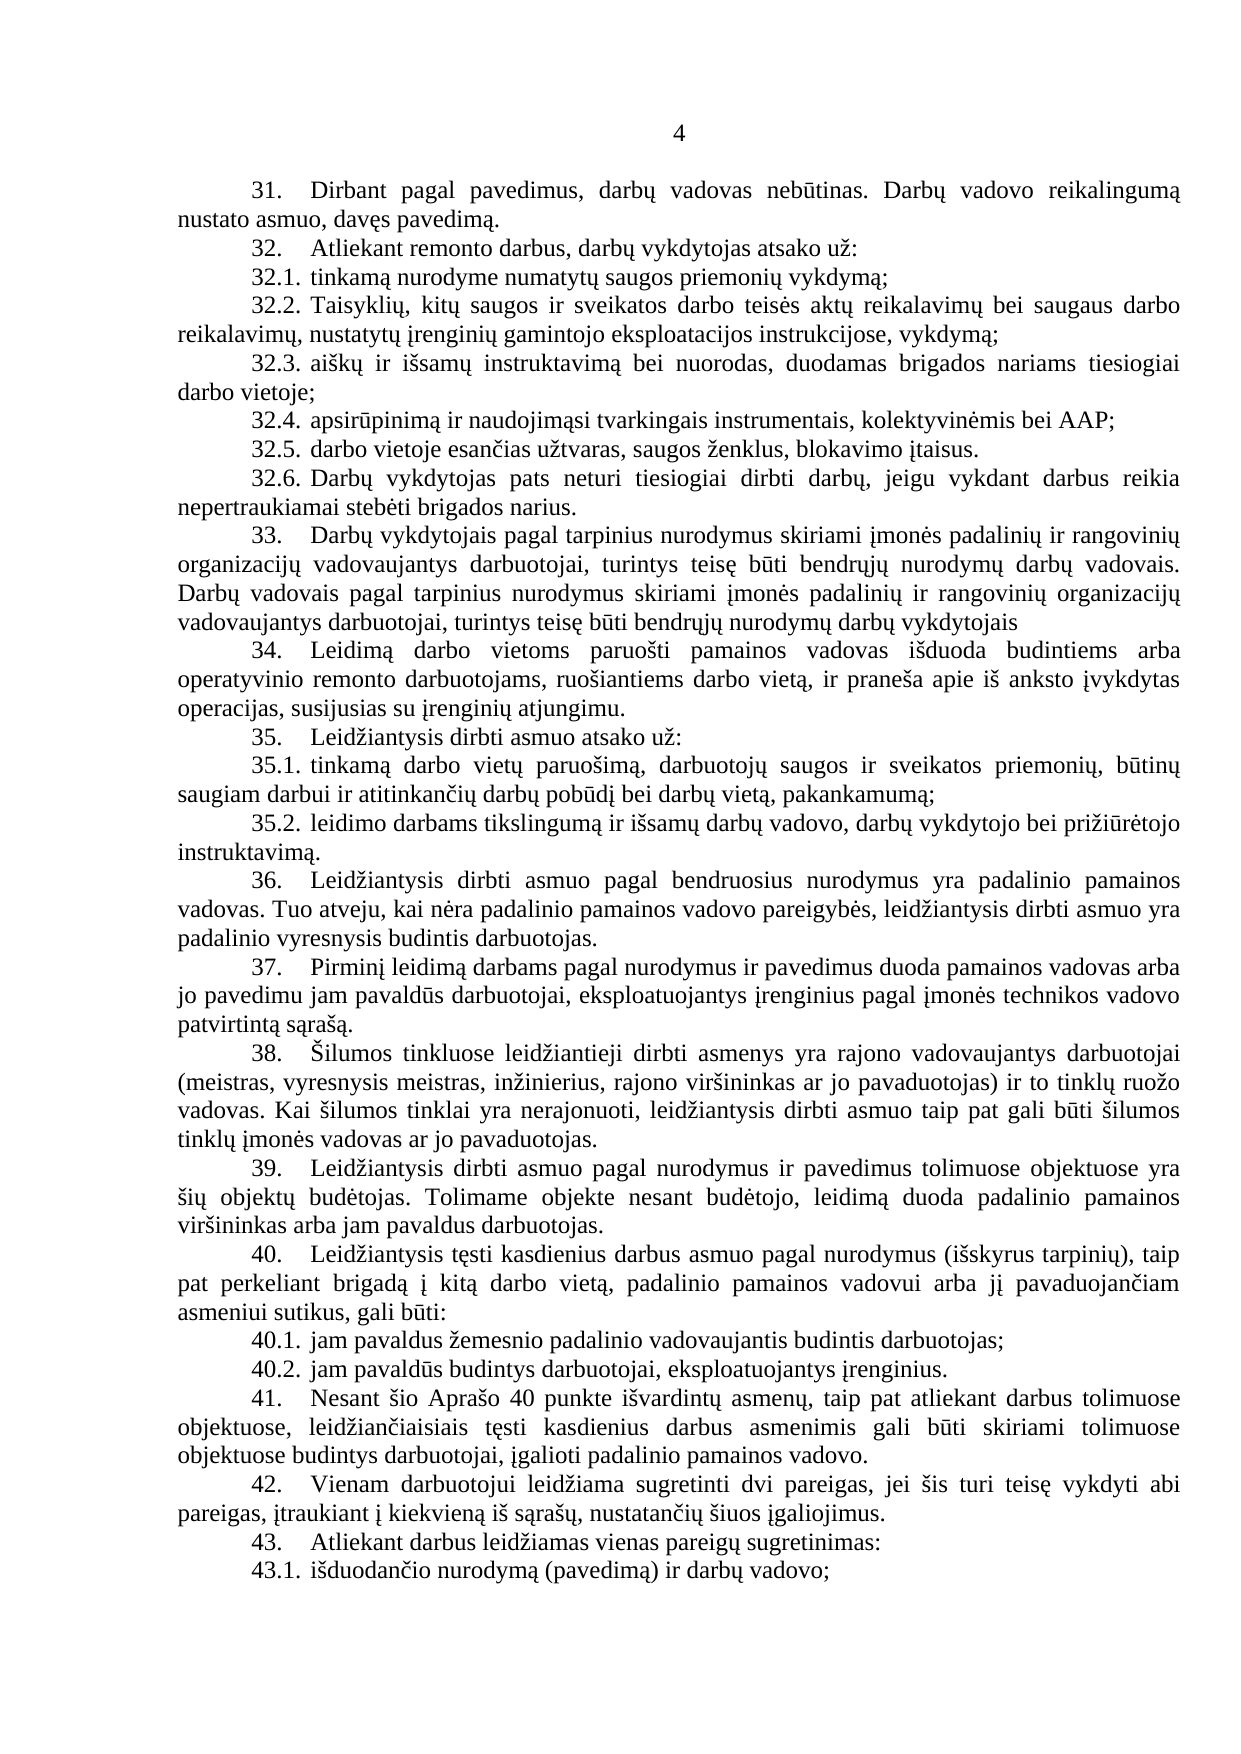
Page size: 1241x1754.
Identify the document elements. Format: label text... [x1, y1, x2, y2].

text 42. Vienam darbuotojui leidžiama sugretinti dvi pareigas, jei šis turi teisę vykdyti abi pareigas, įtraukiant į kiekvieną iš sąrašų, nustatančių šiuos įgaliojimus. [177, 1469, 1181, 1527]
text 35.1. tinkamą darbo vietų paruošimą, darbuotojų saugos ir sveikatos priemonių, būtinų saugiam darbui ir atitinkančių darbų pobūdį bei darbų vietą, pakankamumą; [177, 751, 1181, 808]
text 32.6. Darbų vykdytojas pats neturi tiesiogiai dirbti darbų, jeigu vykdant darbus reikia nepertraukiamai stebėti brigados narius. [177, 463, 1181, 521]
text 32.2. Taisyklių, kitų saugos ir sveikatos darbo teisės aktų reikalavimų bei saugaus darbo reikalavimų, nustatytų įrenginių gamintojo eksploatacijos instrukcijose, vykdymą; [177, 291, 1181, 348]
text 40.1. jam pavaldus žemesnio padalinio vadovaujantis budintis darbuotojas; [177, 1326, 1181, 1354]
text 36. Leidžiantysis dirbti asmuo pagal bendruosius nurodymus yra padalinio pamainos vadovas. Tuo atveju, kai nėra padalinio pamainos vadovo pareigybės, leidžiantysis dirbti asmuo yra padalinio vyresnysis budintis darbuotojas. [177, 866, 1181, 952]
text 35.2. leidimo darbams tikslingumą ir išsamų darbų vadovo, darbų vykdytojo bei prižiūrėtojo instruktavimą. [177, 808, 1181, 866]
text 32.5. darbo vietoje esančias užtvaras, saugos ženklus, blokavimo įtaisus. [177, 434, 1181, 463]
text 35. Leidžiantysis dirbti asmuo atsako už: [177, 722, 1181, 751]
text 43.1. išduodančio nurodymą (pavedimą) ir darbų vadovo; [177, 1556, 1181, 1584]
text 37. Pirminį leidimą darbams pagal nurodymus ir pavedimus duoda pamainos vadovas arba jo pavedimu jam pavaldūs darbuotojai, eksploatuojantys įrenginius pagal įmonės technikos vadovo patvirtintą sąrašą. [177, 952, 1181, 1038]
text 41. Nesant šio Aprašo 40 punkte išvardintų asmenų, taip pat atliekant darbus tolimuose objektuose, leidžiančiaisiais tęsti kasdienius darbus asmenimis gali būti skiriami tolimuose objektuose budintys darbuotojai, įgalioti padalinio pamainos vadovo. [177, 1383, 1181, 1469]
text 32. Atliekant remonto darbus, darbų vykdytojas atsako už: [177, 233, 1181, 262]
text 43. Atliekant darbus leidžiamas vienas pareigų sugretinimas: [177, 1527, 1181, 1556]
text 39. Leidžiantysis dirbti asmuo pagal nurodymus ir pavedimus tolimuose objektuose yra šių objektų budėtojas. Tolimame objekte nesant budėtojo, leidimą duoda padalinio pamainos viršininkas arba jam pavaldus darbuotojas. [177, 1153, 1181, 1239]
text 32.3. aiškų ir išsamų instruktavimą bei nuorodas, duodamas brigados nariams tiesiogiai darbo vietoje; [177, 348, 1181, 406]
text 31. Dirbant pagal pavedimus, darbų vadovas nebūtinas. Darbų vadovo reikalingumą nustato asmuo, davęs pavedimą. [177, 176, 1181, 233]
text 40. Leidžiantysis tęsti kasdienius darbus asmuo pagal nurodymus (išskyrus tarpinių), taip pat perkeliant brigadą į kitą darbo vietą, padalinio pamainos vadovui arba jį pavaduojančiam asmeniui sutikus, gali būti: [177, 1239, 1181, 1326]
text 32.1. tinkamą nurodyme numatytų saugos priemonių vykdymą; [177, 262, 1181, 291]
text 38. Šilumos tinkluose leidžiantieji dirbti asmenys yra rajono vadovaujantys darbuotojai (meistras, vyresnysis meistras, inžinierius, rajono viršininkas ar jo pavaduotojas) ir to tinklų ruožo vadovas. Kai šilumos tinklai yra nerajonuoti, leidžiantysis dirbti asmuo taip pat gali būti šilumos tinklų įmonės vadovas ar jo pavaduotojas. [177, 1038, 1181, 1153]
text 34. Leidimą darbo vietoms paruošti pamainos vadovas išduoda budintiems arba operatyvinio remonto darbuotojams, ruošiantiems darbo vietą, ir praneša apie iš anksto įvykdytas operacijas, susijusias su įrenginių atjungimu. [177, 636, 1181, 722]
text 40.2. jam pavaldūs budintys darbuotojai, eksploatuojantys įrenginius. [177, 1354, 1181, 1383]
text 32.4. apsirūpinimą ir naudojimąsi tvarkingais instrumentais, kolektyvinėmis bei AAP; [177, 406, 1181, 434]
text 33. Darbų vykdytojais pagal tarpinius nurodymus skiriami įmonės padalinių ir rangovinių organizacijų vadovaujantys darbuotojai, turintys teisę būti bendrųjų nurodymų darbų vadovais. Darbų vadovais pagal tarpinius nurodymus skiriami įmonės padalinių ir rangovinių organizacijų vadovaujantys darbuotojai, turintys teisę būti bendrųjų nurodymų darbų vykdytojais [177, 521, 1181, 636]
